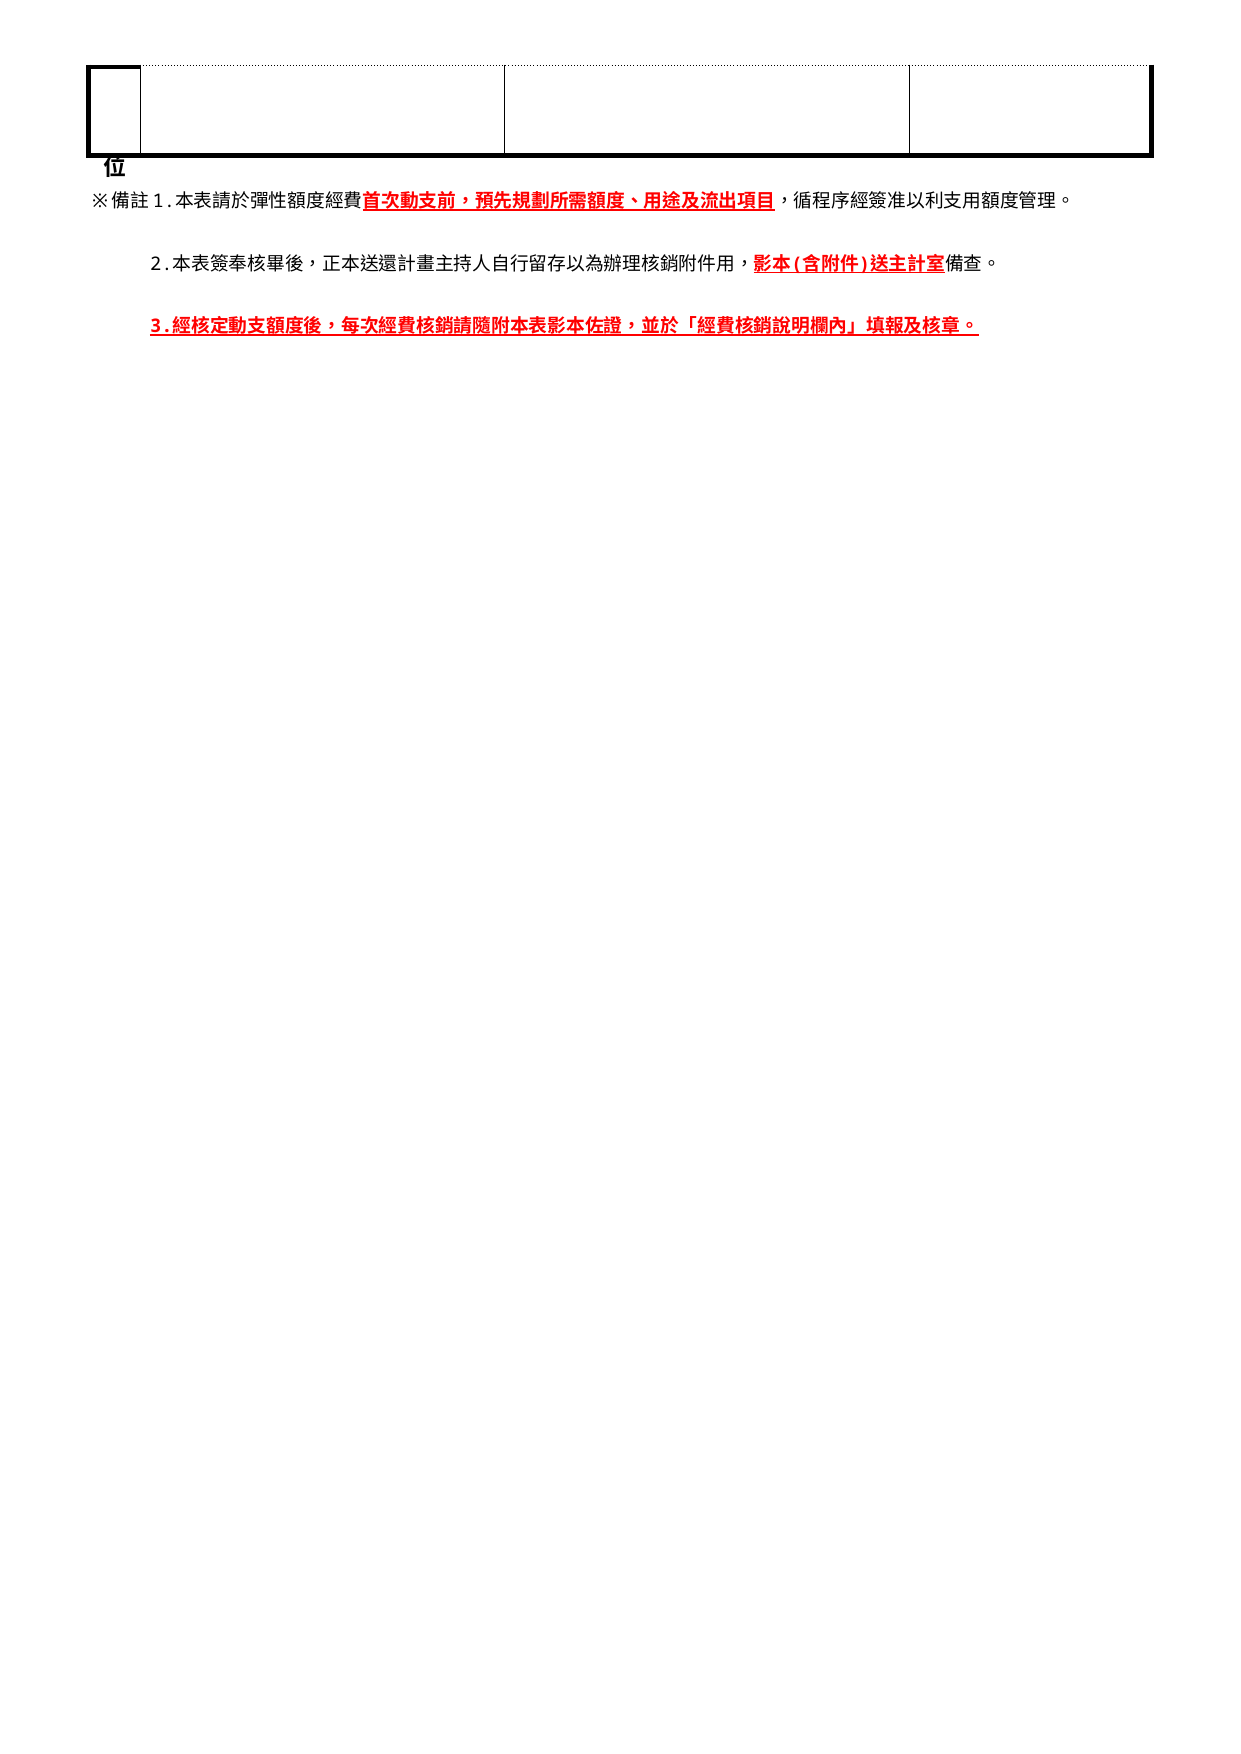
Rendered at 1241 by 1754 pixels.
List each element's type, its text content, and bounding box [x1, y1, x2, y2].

text ※備註1.本表請於彈性額度經費首次動支前，預先規劃所需額度、用途及流出項目，循程序經簽准以利支用額度管理。 [89, 158, 1152, 220]
table_cell [141, 65, 504, 153]
table_cell 核章欄位 [91, 69, 140, 153]
text 2.本表簽奉核畢後，正本送還計畫主持人自行留存以為辦理核銷附件用，影本(含附件)送主計室備查。 [89, 220, 1152, 283]
table_cell [910, 65, 1149, 153]
table_cell [505, 65, 909, 153]
text 3.經核定動支額度後，每次經費核銷請隨附本表影本佐證，並於「經費核銷說明欄內」填報及核章。 [89, 283, 1152, 345]
